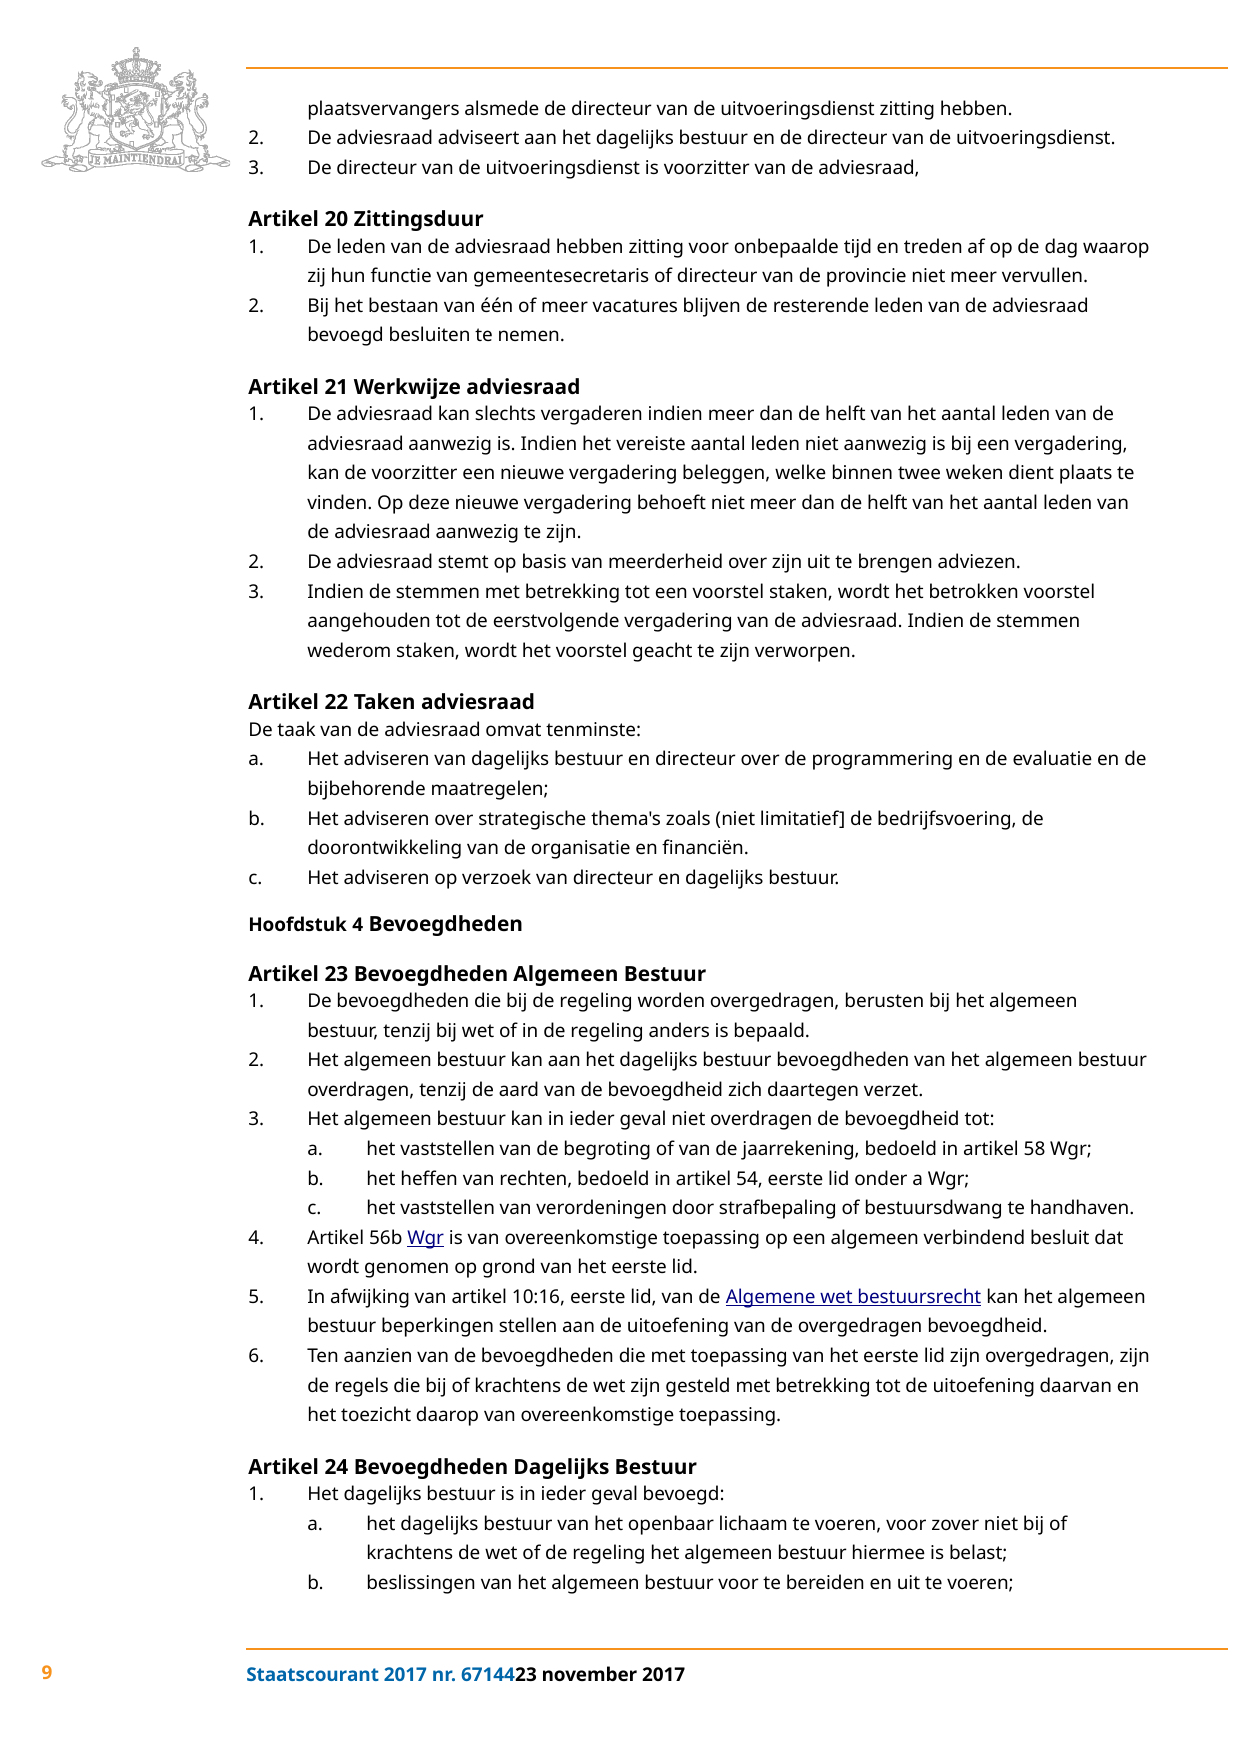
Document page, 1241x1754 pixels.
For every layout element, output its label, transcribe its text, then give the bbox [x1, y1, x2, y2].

list Ten aanzien van de bevoegdheden die met toepassing van het eerste lid zijn overgedragen, zijn de regels die bij of krachtens de wet zijn gesteld met betrekking tot de uitoefening daarvan en het toezicht daarop van overeenkomstige toepassing. [248, 1342, 1152, 1427]
list De adviesraad stemt op basis van meerderheid over zijn uit te brengen adviezen. [248, 548, 1152, 574]
list De adviesraad adviseert aan het dagelijks bestuur en de directeur van de uitvoeringsdienst. [248, 124, 1152, 150]
list Het adviseren op verzoek van directeur en dagelijks bestuur. [248, 864, 1152, 889]
list Artikel 56b Wgr is van overeenkomstige toepassing op een algemeen verbindend besluit dat wordt genomen op grond van het eerste lid. [248, 1224, 1152, 1279]
picture [41, 47, 231, 172]
list Bij het bestaan van één of meer vacatures blijven de resterende leden van de adviesraad bevoegd besluiten te nemen. [248, 292, 1152, 347]
list De bevoegdheden die bij de regeling worden overgedragen, berusten bij het algemeen bestuur, tenzij bij wet of in de regeling anders is bepaald. [248, 987, 1152, 1042]
list De directeur van de uitvoeringsdienst is voorzitter van de adviesraad, [248, 154, 1152, 180]
list De leden van de adviesraad hebben zitting voor onbepaalde tijd en treden af op de dag waarop zij hun functie van gemeentesecretaris of directeur van de provincie niet meer vervullen. [248, 233, 1152, 288]
list beslissingen van het algemeen bestuur voor te bereiden en uit te voeren; [307, 1569, 1152, 1595]
list Het dagelijks bestuur is in ieder geval bevoegd: [248, 1480, 1152, 1506]
text Artikel 20 Zittingsduur [248, 204, 1152, 233]
list Het adviseren van dagelijks bestuur en directeur over de programmering en de evaluatie en de bijbehorende maatregelen; [248, 746, 1152, 801]
list Het adviseren over strategische thema's zoals (niet limitatief] de bedrijfsvoering, de doorontwikkeling van de organisatie en financiën. [248, 805, 1152, 860]
list het vaststellen van verordeningen door strafbepaling of bestuursdwang te handhaven. [307, 1194, 1152, 1220]
list Het algemeen bestuur kan aan het dagelijks bestuur bevoegdheden van het algemeen bestuur overdragen, tenzij de aard van de bevoegdheid zich daartegen verzet. [248, 1046, 1152, 1102]
list het vaststellen van de begroting of van de jaarrekening, bedoeld in artikel 58 Wgr; [307, 1135, 1152, 1161]
list De adviesraad kan slechts vergaderen indien meer dan de helft van het aantal leden van de adviesraad aanwezig is. Indien het vereiste aantal leden niet aanwezig is bij een vergadering, kan de voorzitter een nieuwe vergadering beleggen, welke binnen twee weken dient plaats te vinden. Op deze nieuwe vergadering behoeft niet meer dan de helft van het aantal leden van de adviesraad aanwezig te zijn. [248, 400, 1152, 544]
list het dagelijks bestuur van het openbaar lichaam te voeren, voor zover niet bij of krachtens de wet of de regeling het algemeen bestuur hiermee is belast; [307, 1510, 1152, 1565]
text Artikel 22 Taken adviesraad [248, 687, 1152, 716]
list In afwijking van artikel 10:16, eerste lid, van de Algemene wet bestuursrecht kan het algemeen bestuur beperkingen stellen aan de uitoefening van de overgedragen bevoegdheid. [248, 1283, 1152, 1338]
list plaatsvervangers alsmede de directeur van de uitvoeringsdienst zitting hebben. [248, 95, 1152, 121]
text De taak van de adviesraad omvat tenminste: [248, 716, 1152, 742]
text Artikel 23 Bevoegdheden Algemeen Bestuur [248, 959, 1152, 987]
text Hoofdstuk 4 Bevoegdheden [248, 909, 1152, 938]
list Het algemeen bestuur kan in ieder geval niet overdragen de bevoegdheid tot: [248, 1106, 1152, 1131]
text Artikel 24 Bevoegdheden Dagelijks Bestuur [248, 1452, 1152, 1480]
text Artikel 21 Werkwijze adviesraad [248, 372, 1152, 400]
list het heffen van rechten, bedoeld in artikel 54, eerste lid onder a Wgr; [307, 1165, 1152, 1190]
list Indien de stemmen met betrekking tot een voorstel staken, wordt het betrokken voorstel aangehouden tot de eerstvolgende vergadering van de adviesraad. Indien de stemmen wederom staken, wordt het voorstel geacht te zijn verworpen. [248, 578, 1152, 663]
